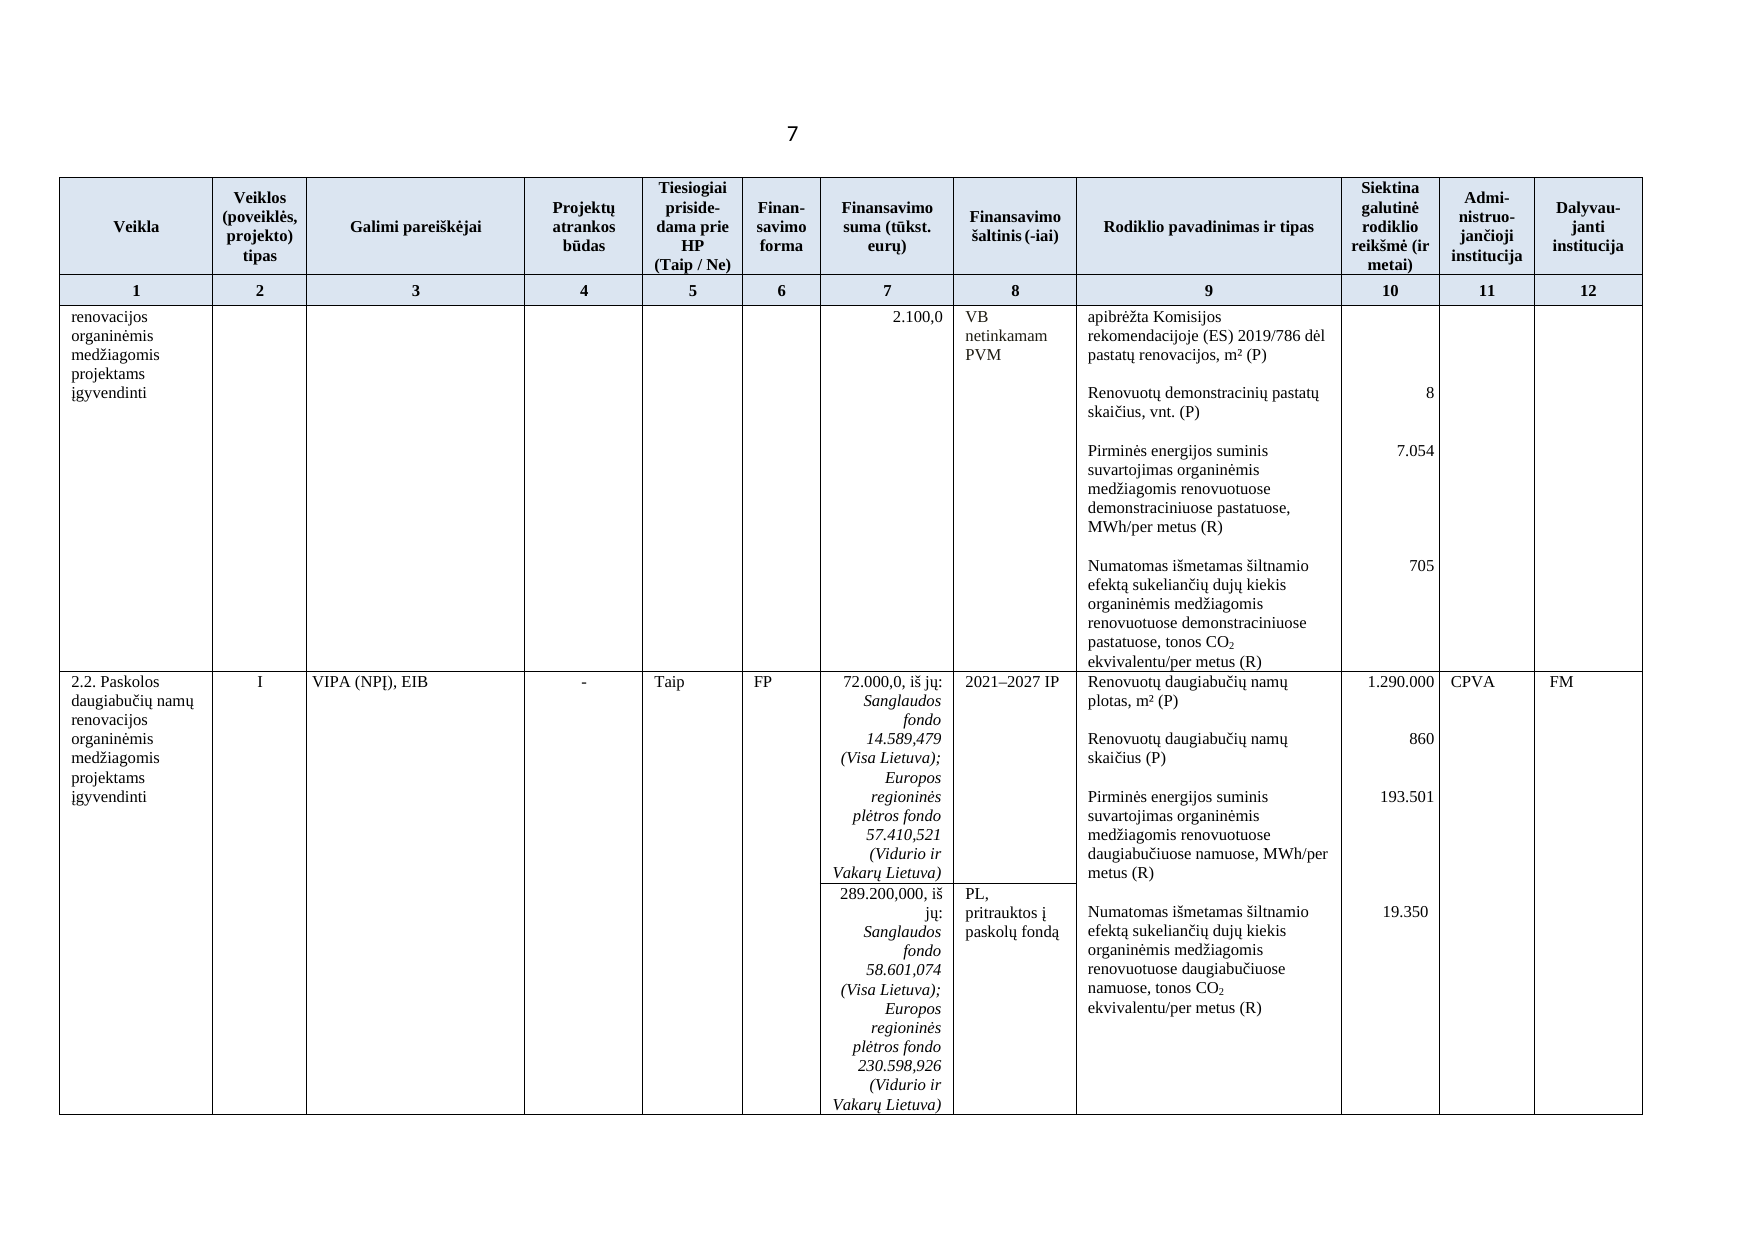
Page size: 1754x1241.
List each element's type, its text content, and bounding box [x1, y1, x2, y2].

table_header Admi-nistruo-jančioji institucija [1440, 178, 1534, 274]
table_cell 3 [307, 275, 524, 305]
table_cell Taip [643, 672, 742, 1113]
table_cell I [213, 672, 306, 1113]
table_cell VIPA (NPĮ), EIB [307, 672, 524, 1113]
table_cell 11 [1440, 275, 1534, 305]
table_cell 10 [1342, 275, 1439, 305]
table_cell FM [1535, 672, 1642, 1113]
table_cell FP [743, 672, 820, 1113]
table_cell [1535, 306, 1642, 671]
table_header Siektina galutinė rodiklio reikšmė (ir metai) [1342, 178, 1439, 274]
table_cell 9 [1077, 275, 1341, 305]
table_cell Renovuotų daugiabučių namų plotas, m² (P) Renovuotų daugiabučių namų skaičius (P) Pirminės energijos suminis suvartojimas organinėmis medžiagomis renovuotuose daugiabučiuose namuose, MWh/per metus (R) Numatomas išmetamas šiltnamio efektą sukeliančių dujų kiekis organinėmis medžiagomis renovuotuose daugiabučiuose namuose, tonos CO2 ekvivalentu/per metus (R) [1077, 672, 1341, 1113]
table_cell 5 [643, 275, 742, 305]
table_header Dalyvau-janti institucija [1535, 178, 1642, 274]
table_cell [1440, 306, 1534, 671]
table_cell 2.100,0 [821, 306, 953, 671]
table_cell 4 [525, 275, 642, 305]
table_header Veikla [60, 178, 212, 274]
table_cell [525, 306, 642, 671]
table_cell 8 [954, 275, 1076, 305]
table_cell 1.290.000 860 193.501 19.350 [1342, 672, 1439, 1113]
table_cell CPVA [1440, 672, 1534, 1113]
table_cell apibrėžta Komisijos rekomendacijoje (ES) 2019/786 dėl pastatų renovacijos, m² (P) Renovuotų demonstracinių pastatų skaičius, vnt. (P) Pirminės energijos suminis suvartojimas organinėmis medžiagomis renovuotuose demonstraciniuose pastatuose, MWh/per metus (R) Numatomas išmetamas šiltnamio efektą sukeliančių dujų kiekis organinėmis medžiagomis renovuotuose demonstraciniuose pastatuose, tonos CO2 ekvivalentu/per metus (R) [1077, 306, 1341, 671]
table_header Galimi pareiškėjai [307, 178, 524, 274]
table_cell [743, 306, 820, 671]
table_cell PL, pritrauktos į paskolų fondą [954, 884, 1076, 1113]
table_cell 7 [821, 275, 953, 305]
table_header Tiesiogiai priside-dama prie HP (Taip / Ne) [643, 178, 742, 274]
table_header Finan-savimo forma [743, 178, 820, 274]
table_header Projektų atrankos būdas [525, 178, 642, 274]
table_cell 1 [60, 275, 212, 305]
table_header Veiklos (poveiklės, projekto) tipas [213, 178, 306, 274]
table_cell 2.2. Paskolos daugiabučių namų renovacijos organinėmis medžiagomis projektams įgyvendinti [60, 672, 212, 1113]
table_cell 6 [743, 275, 820, 305]
table_cell [213, 306, 306, 671]
table_cell 2021–2027 IP [954, 672, 1076, 882]
table_cell renovacijos organinėmis medžiagomis projektams įgyvendinti [60, 306, 212, 671]
table_cell [307, 306, 524, 671]
table_cell - [525, 672, 642, 1113]
table_cell [643, 306, 742, 671]
table_header Finansavimo suma (tūkst. eurų) [821, 178, 953, 274]
table_header Rodiklio pavadinimas ir tipas [1077, 178, 1341, 274]
table_cell VB netinkamam PVM [954, 306, 1076, 671]
table_cell 72.000,0, iš jų: Sanglaudos fondo 14.589,479 (Visa Lietuva); Europos regioninės plėtros fondo 57.410,521 (Vidurio ir Vakarų Lietuva) [821, 672, 953, 882]
table_cell 8 7.054 705 [1342, 306, 1439, 671]
table_header Finansavimo šaltinis (-iai) [954, 178, 1076, 274]
table_cell 289.200,000, iš jų: Sanglaudos fondo 58.601,074 (Visa Lietuva); Europos regioninės plėtros fondo 230.598,926 (Vidurio ir Vakarų Lietuva) [821, 884, 953, 1113]
table_cell 2 [213, 275, 306, 305]
table_cell 12 [1535, 275, 1642, 305]
